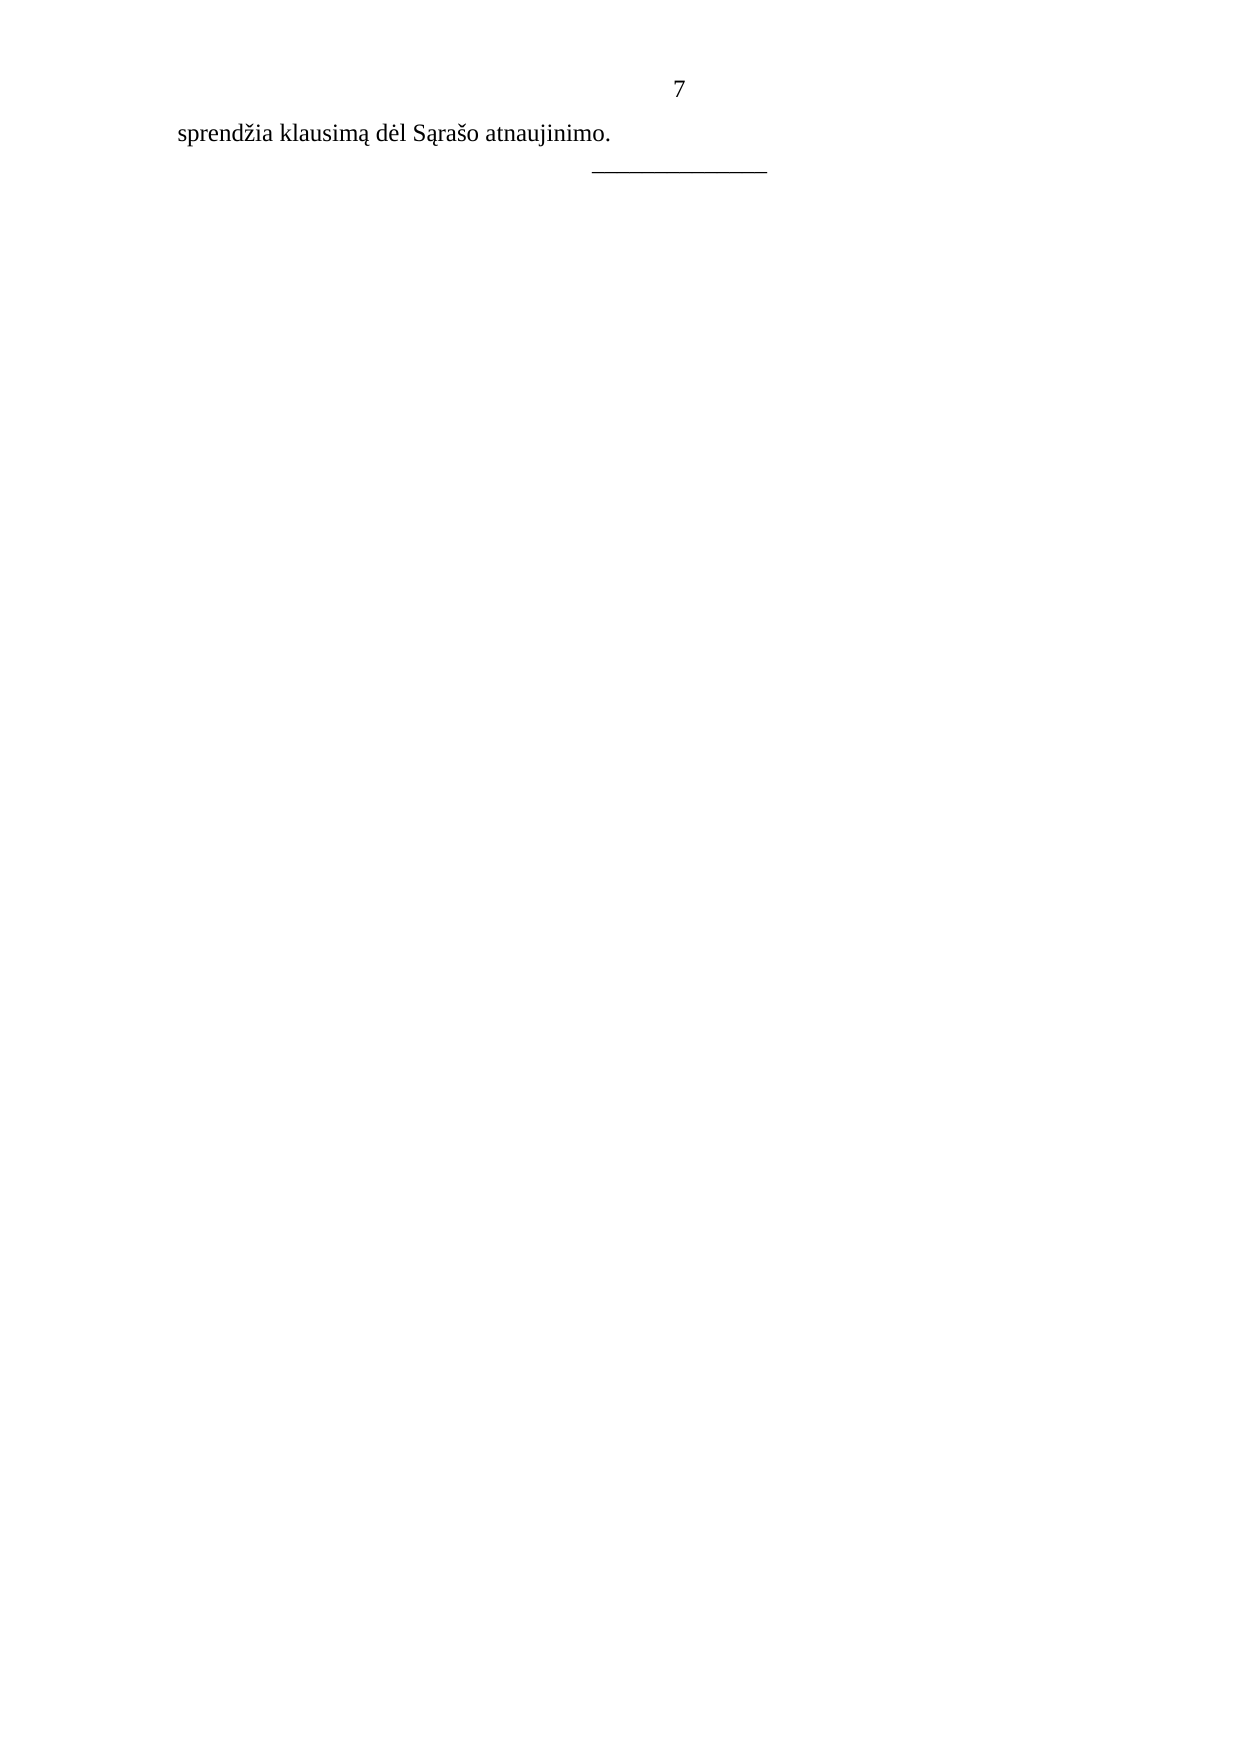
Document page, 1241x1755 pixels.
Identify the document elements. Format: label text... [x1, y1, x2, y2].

text ______________ [177, 147, 1181, 176]
text sprendžia klausimą dėl Sąrašo atnaujinimo. [177, 118, 1181, 147]
